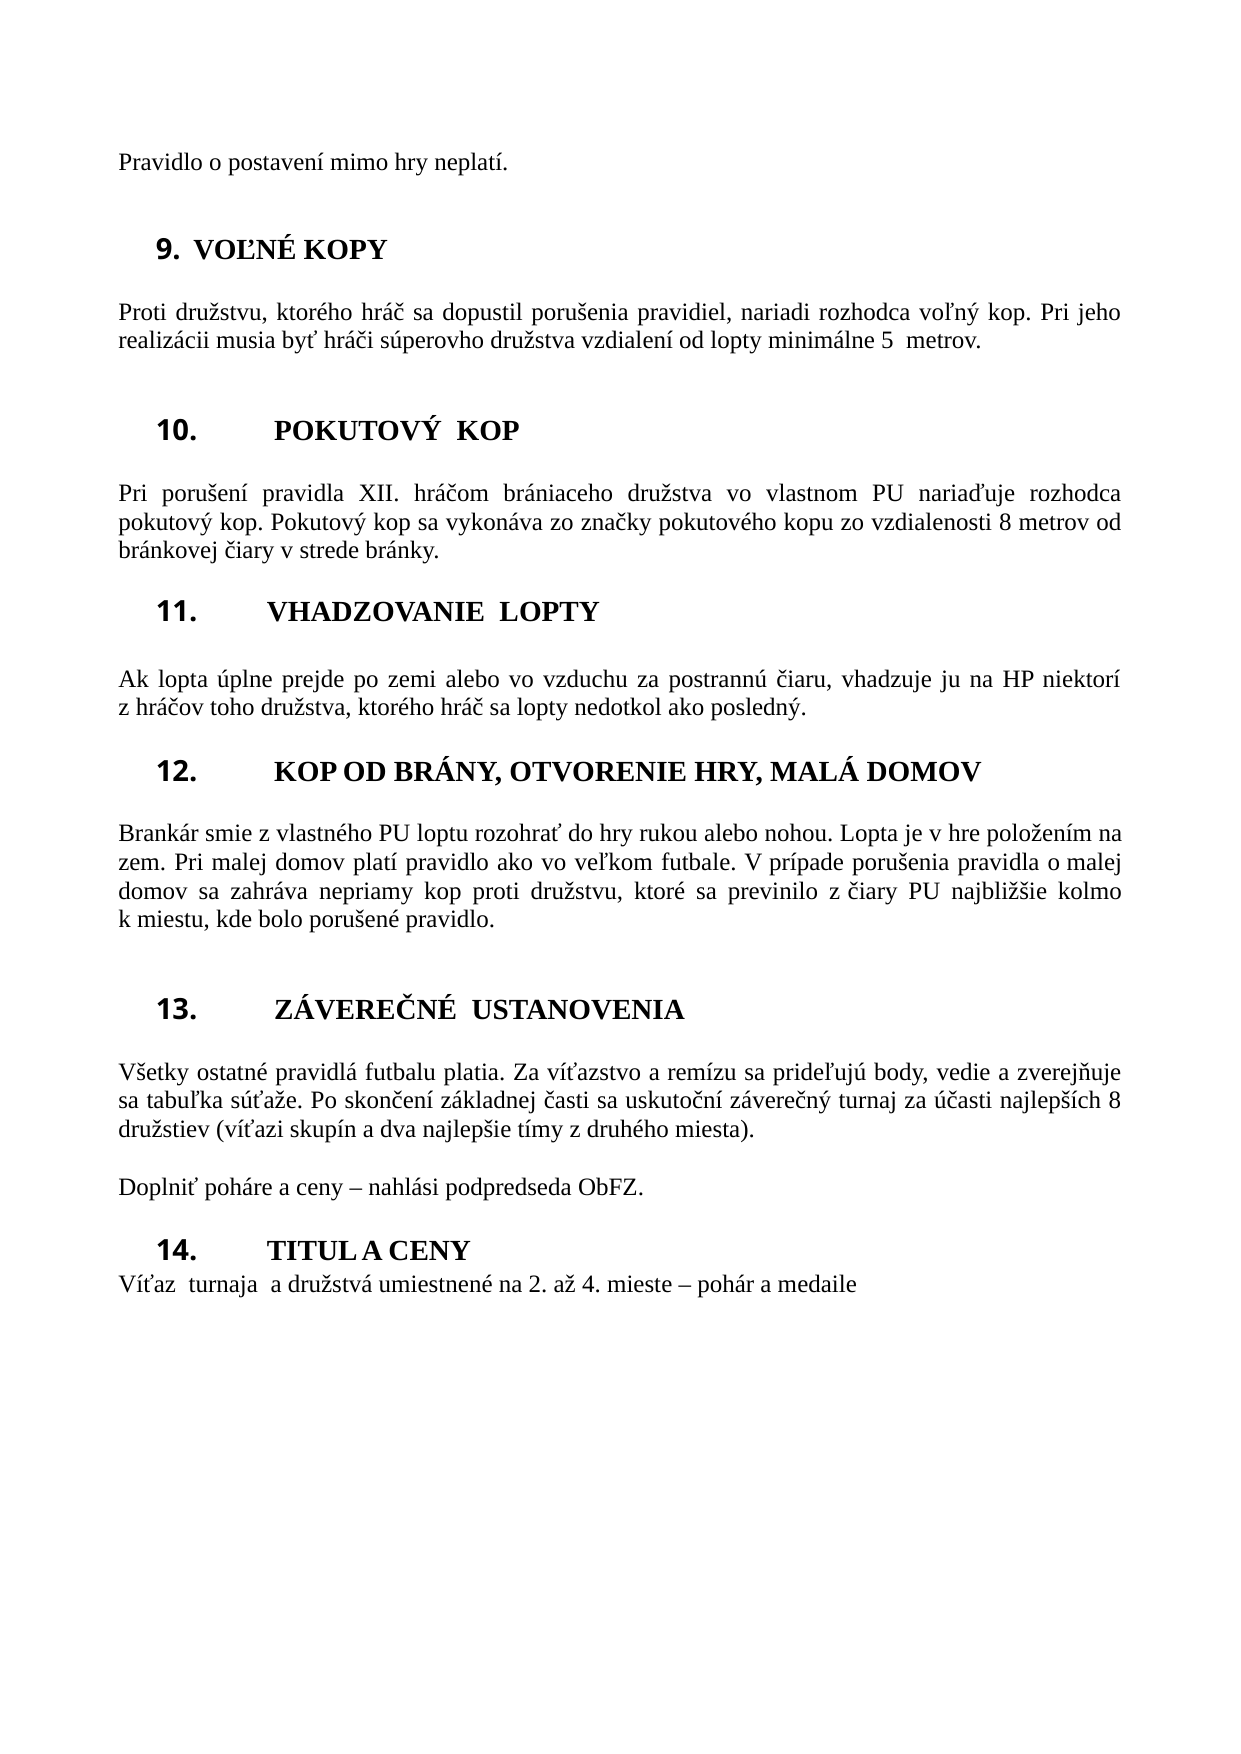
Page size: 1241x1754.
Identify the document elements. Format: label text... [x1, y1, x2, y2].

list POKUTOVÝ KOP [156, 409, 1122, 449]
list VHADZOVANIE LOPTY [156, 590, 1122, 630]
text Doplniť poháre a ceny – nahlási podpredseda ObFZ. [118, 1172, 1122, 1201]
text Všetky ostatné pravidlá futbalu platia. Za víťazstvo a remízu sa prideľujú body, vedie a zverejňuje sa tabuľka súťaže. Po skončení základnej časti sa uskutoční záverečný turnaj za účasti najlepších 8 družstiev (víťazi skupín a dva najlepšie tímy z druhého miesta). [118, 1057, 1122, 1143]
text Brankár smie z vlastného PU loptu rozohrať do hry rukou alebo nohou. Lopta je v hre položením na zem. Pri malej domov platí pravidlo ako vo veľkom futbale. V prípade porušenia pravidla o malej domov sa zahráva nepriamy kop proti družstvu, ktoré sa previnilo z čiary PU najbližšie kolmo k miestu, kde bolo porušené pravidlo. [118, 818, 1122, 933]
text Proti družstvu, ktorého hráč sa dopustil porušenia pravidiel, nariadi rozhodca voľný kop. Pri jeho realizácii musia byť hráči súperovho družstva vzdialení od lopty minimálne 5 metrov. [118, 297, 1122, 354]
list ZÁVEREČNÉ USTANOVENIA [156, 988, 1122, 1028]
text Pravidlo o postavení mimo hry neplatí. [118, 147, 1122, 176]
list VOĽNÉ KOPY [156, 228, 1122, 268]
list TITUL A CENY [156, 1229, 1122, 1269]
text Ak lopta úplne prejde po zemi alebo vo vzduchu za postrannú čiaru, vhadzuje ju na HP niektorí z hráčov toho družstva, ktorého hráč sa lopty nedotkol ako posledný. [118, 664, 1122, 721]
text Pri porušení pravidla XII. hráčom brániaceho družstva vo vlastnom PU nariaďuje rozhodca pokutový kop. Pokutový kop sa vykonáva zo značky pokutového kopu zo vzdialenosti 8 metrov od bránkovej čiary v strede bránky. [118, 478, 1122, 564]
text Víťaz turnaja a družstvá umiestnené na 2. až 4. mieste – pohár a medaile [118, 1269, 1122, 1298]
list KOP OD BRÁNY, OTVORENIE HRY, MALÁ DOMOV [156, 750, 1122, 789]
